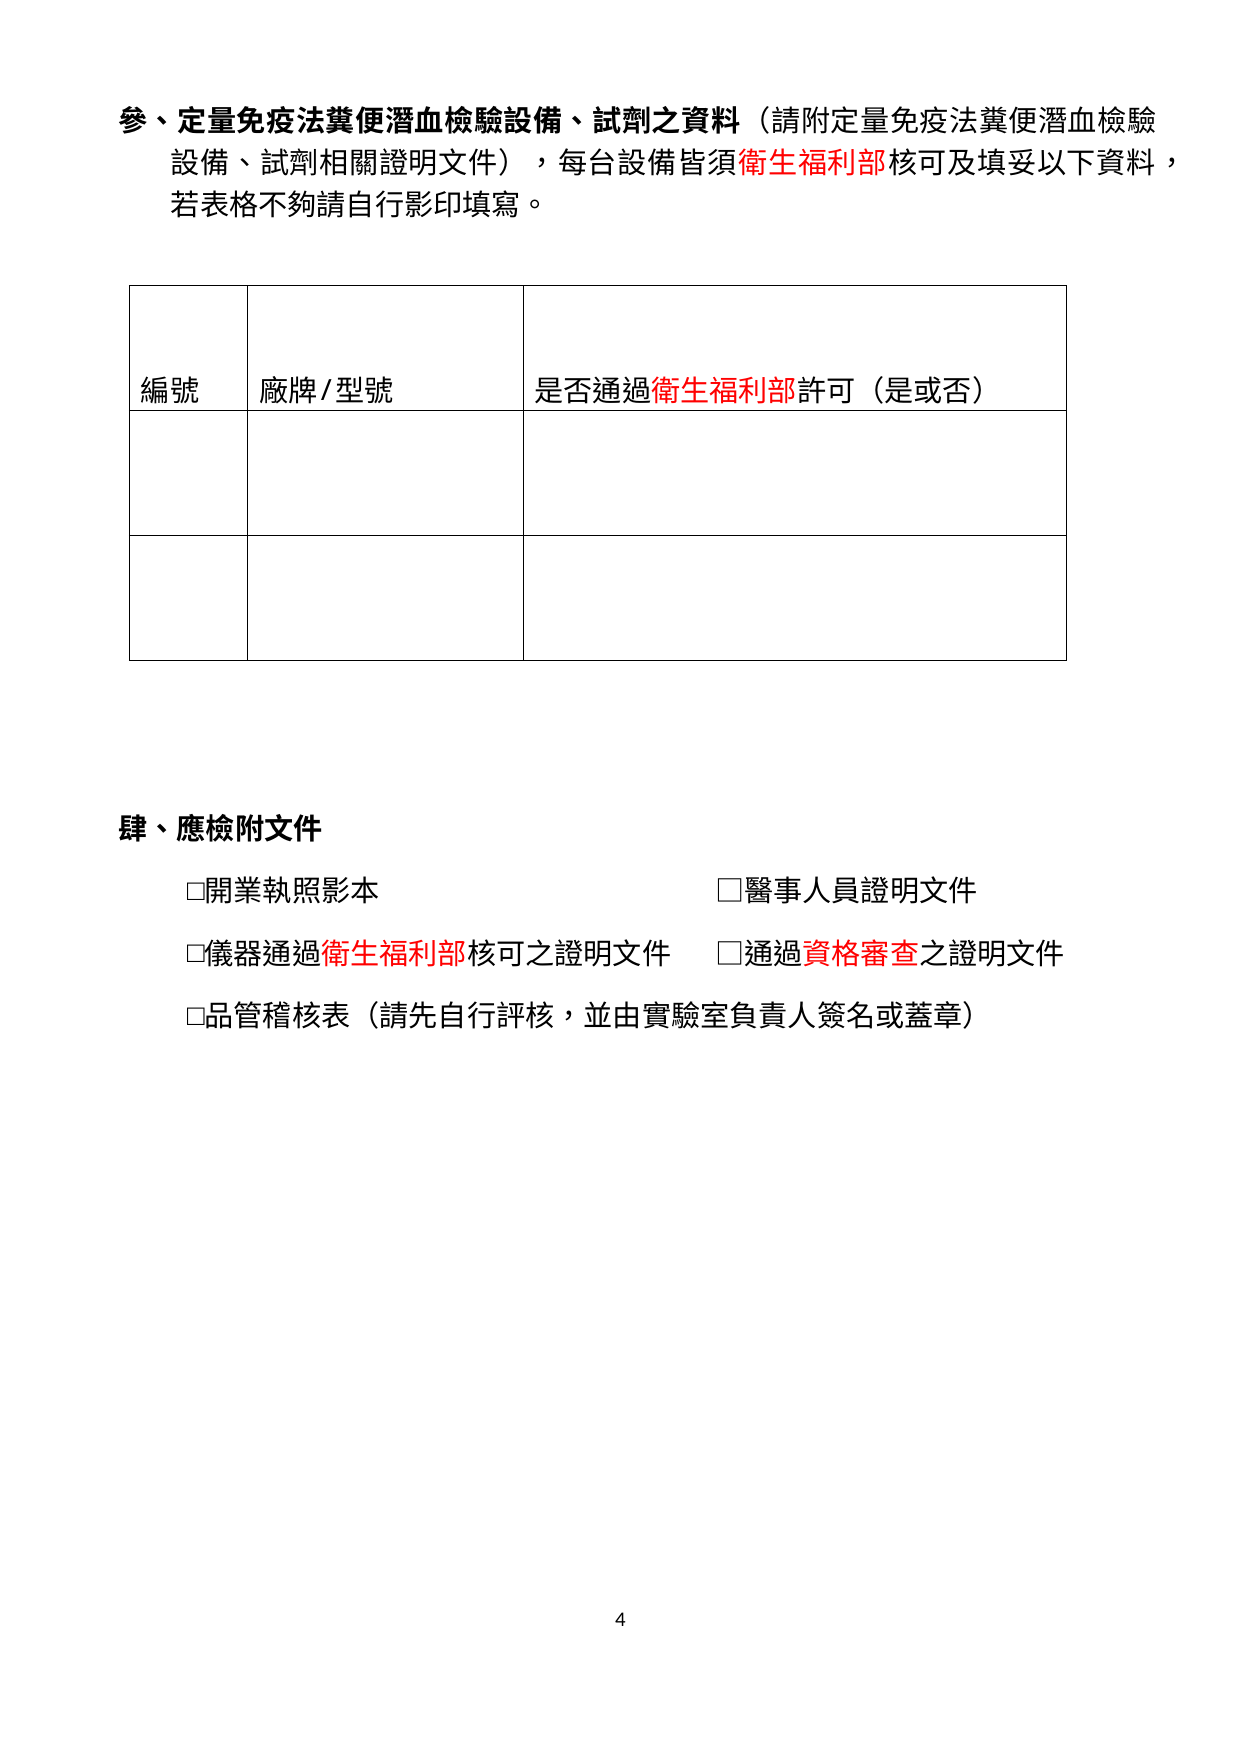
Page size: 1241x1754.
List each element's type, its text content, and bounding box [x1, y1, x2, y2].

table_header 廠牌/型號 [248, 286, 523, 410]
table_cell [248, 411, 523, 535]
text □儀器通過衛生福利部核可之證明文件 □通過資格審查之證明文件 [143, 910, 1122, 972]
text □品管稽核表（請先自行評核，並由實驗室負責人簽名或蓋章） [143, 972, 1122, 1035]
table_header 編號 [130, 286, 247, 410]
text 肆、應檢附文件 [118, 785, 1122, 847]
table_cell [130, 411, 247, 535]
table_cell [524, 411, 1066, 535]
table_cell [524, 536, 1066, 660]
table_cell [130, 536, 247, 660]
table_header 是否通過衛生福利部許可（是或否） [524, 286, 1066, 410]
text □開業執照影本 □醫事人員證明文件 [143, 847, 1122, 910]
text 參、定量免疫法糞便潛血檢驗設備、試劑之資料（請附定量免疫法糞便潛血檢驗設備、試劑相關證明文件），每台設備皆須衛生福利部核可及填妥以下資料，若表格不夠請自行影印填寫。 [118, 97, 1157, 224]
table_cell [248, 536, 523, 660]
